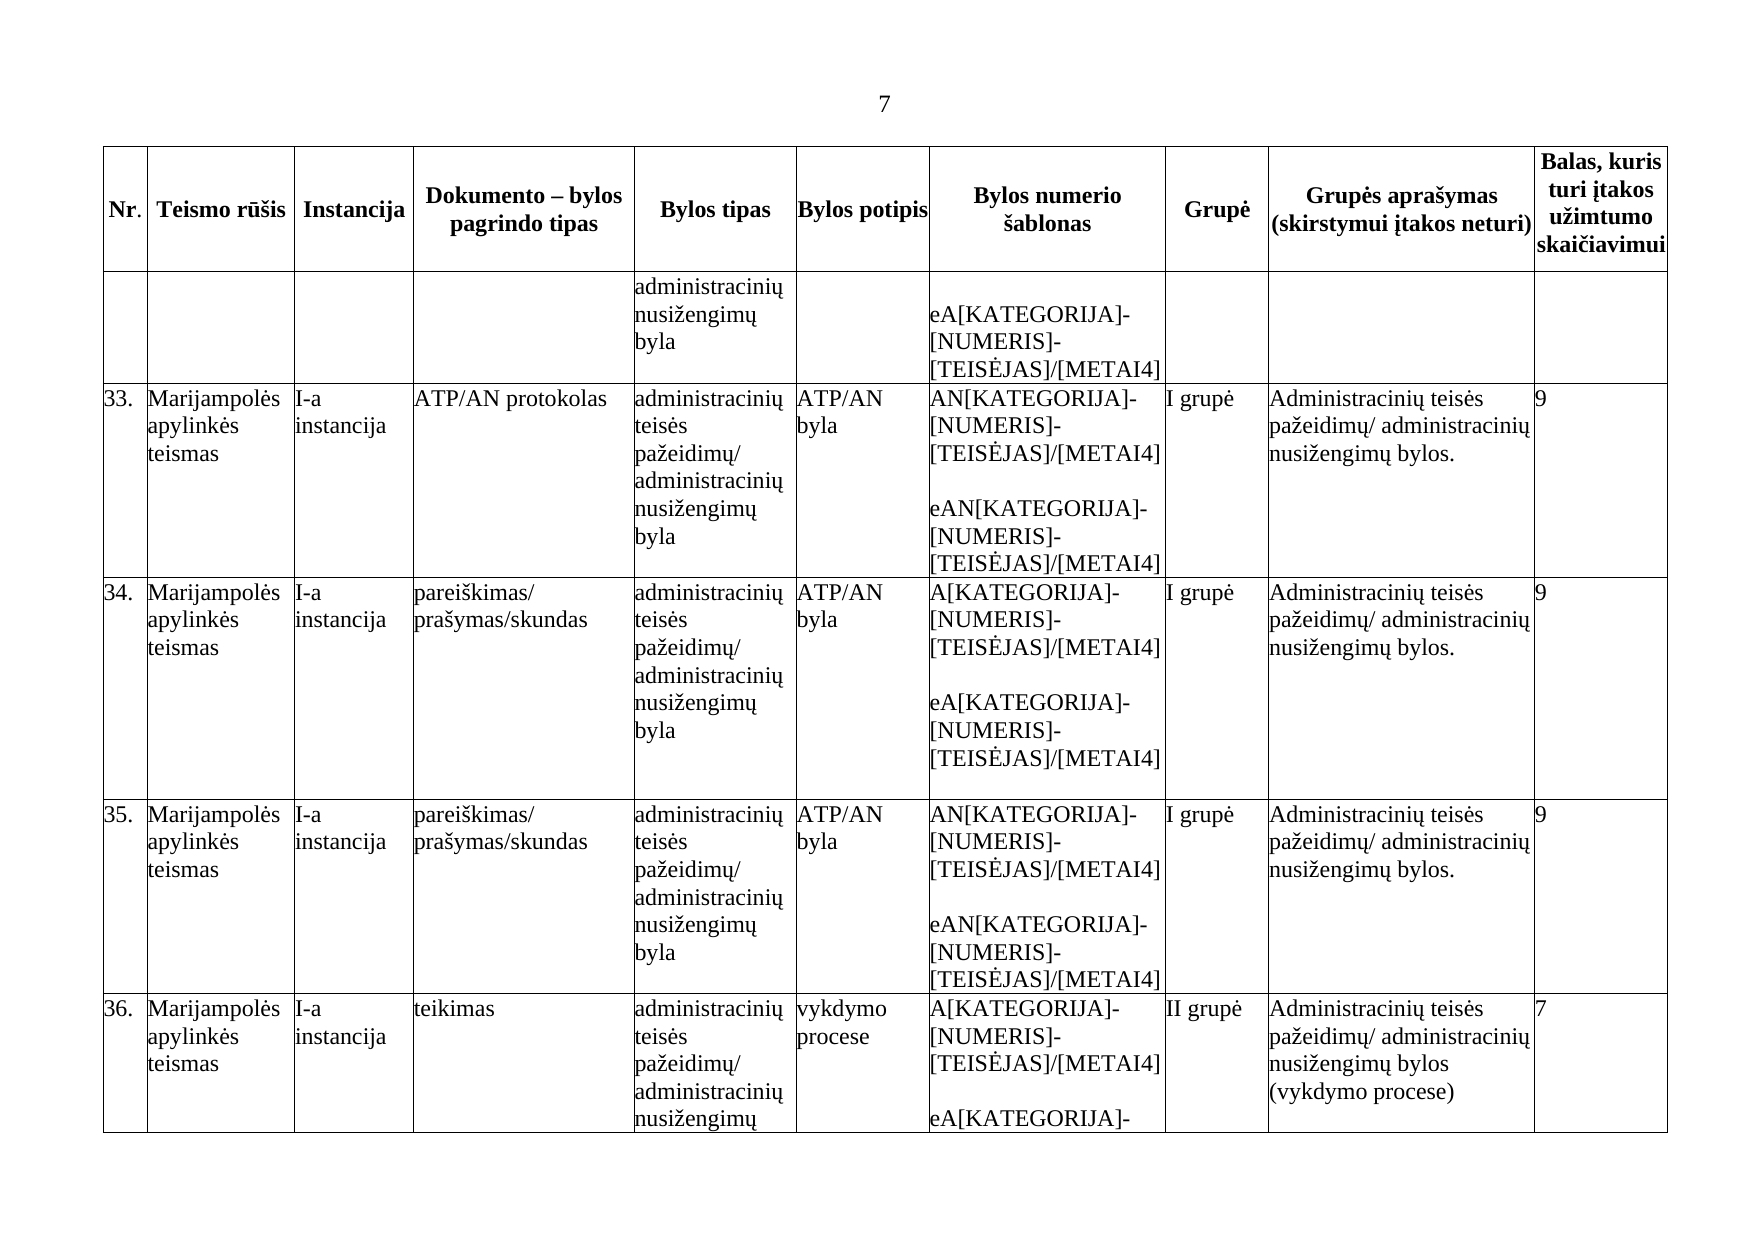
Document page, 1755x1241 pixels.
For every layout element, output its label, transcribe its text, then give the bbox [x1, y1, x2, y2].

table_cell 9 [1535, 384, 1667, 577]
table_cell [148, 272, 294, 383]
table_cell AN[KATEGORIJA]-[NUMERIS]-[TEISĖJAS]/[METAI4] eAN[KATEGORIJA]-[NUMERIS]-[TEISĖJAS]/[METAI4] [930, 384, 1165, 577]
table_cell Administracinių teisės pažeidimų/ administracinių nusižengimų bylos. [1269, 800, 1534, 993]
table_cell 9 [1535, 800, 1667, 993]
table_cell I-a instancija [295, 384, 413, 577]
table_cell 33. [104, 384, 147, 577]
table_cell pareiškimas/prašymas/skundas [414, 800, 634, 993]
table_cell Marijampolės apylinkės teismas [148, 578, 294, 799]
table_header Instancija [295, 147, 413, 271]
table_cell administracinių teisės pažeidimų/ administracinių nusižengimų byla [635, 800, 796, 993]
table_cell [104, 272, 147, 383]
table_cell 7 [1535, 994, 1667, 1132]
table_cell I-a instancija [295, 994, 413, 1132]
table_cell 36. [104, 994, 147, 1132]
table_header Bylos tipas [635, 147, 796, 271]
table_cell Marijampolės apylinkės teismas [148, 994, 294, 1132]
table_cell administracinių teisės pažeidimų/ administracinių nusižengimų [635, 994, 796, 1132]
table_cell 9 [1535, 578, 1667, 799]
table_cell [1269, 272, 1534, 383]
table_cell Administracinių teisės pažeidimų/ administracinių nusižengimų bylos. [1269, 384, 1534, 577]
table_cell AN[KATEGORIJA]-[NUMERIS]-[TEISĖJAS]/[METAI4] eAN[KATEGORIJA]-[NUMERIS]-[TEISĖJAS]/[METAI4] [930, 800, 1165, 993]
table_cell Administracinių teisės pažeidimų/ administracinių nusižengimų bylos. [1269, 578, 1534, 799]
table_header Grupė [1166, 147, 1268, 271]
table_cell administracinių teisės pažeidimų/ administracinių nusižengimų byla [635, 384, 796, 577]
table_cell [1166, 272, 1268, 383]
table_cell [1535, 272, 1667, 383]
table_cell ATP/AN byla [797, 384, 929, 577]
table_cell I grupė [1166, 800, 1268, 993]
table_cell [414, 272, 634, 383]
table_cell Marijampolės apylinkės teismas [148, 384, 294, 577]
table_header Grupės aprašymas (skirstymui įtakos neturi) [1269, 147, 1534, 271]
table_cell Administracinių teisės pažeidimų/ administracinių nusižengimų bylos (vykdymo procese) [1269, 994, 1534, 1132]
table_header Dokumento – bylos pagrindo tipas [414, 147, 634, 271]
table_cell pareiškimas/prašymas/skundas [414, 578, 634, 799]
table_cell [295, 272, 413, 383]
table_header Teismo rūšis [148, 147, 294, 271]
table_cell A[KATEGORIJA]-[NUMERIS]-[TEISĖJAS]/[METAI4] eA[KATEGORIJA]-[NUMERIS]-[TEISĖJAS]/[METAI4] [930, 578, 1165, 799]
table_cell I-a instancija [295, 578, 413, 799]
table_cell ATP/AN protokolas [414, 384, 634, 577]
table_cell II grupė [1166, 994, 1268, 1132]
table_header Bylos potipis [797, 147, 929, 271]
table_cell eA[KATEGORIJA]-[NUMERIS]-[TEISĖJAS]/[METAI4] [930, 272, 1165, 383]
table_header Balas, kuris turi įtakos užimtumo skaičiavimui [1535, 147, 1667, 271]
table_header Nr. [104, 147, 147, 271]
table_cell teikimas [414, 994, 634, 1132]
table_cell I-a instancija [295, 800, 413, 993]
table_cell I grupė [1166, 578, 1268, 799]
table_cell I grupė [1166, 384, 1268, 577]
table_cell 34. [104, 578, 147, 799]
table_cell administracinių teisės pažeidimų/ administracinių nusižengimų byla [635, 578, 796, 799]
table_cell Marijampolės apylinkės teismas [148, 800, 294, 993]
table_cell [797, 272, 929, 383]
table_cell 35. [104, 800, 147, 993]
table_cell administracinių nusižengimų byla [635, 272, 796, 383]
table_header Bylos numerio šablonas [930, 147, 1165, 271]
table_cell ATP/AN byla [797, 578, 929, 799]
table_cell ATP/AN byla [797, 800, 929, 993]
table_cell vykdymo procese [797, 994, 929, 1132]
table_cell A[KATEGORIJA]-[NUMERIS]-[TEISĖJAS]/[METAI4] eA[KATEGORIJA]- [930, 994, 1165, 1132]
